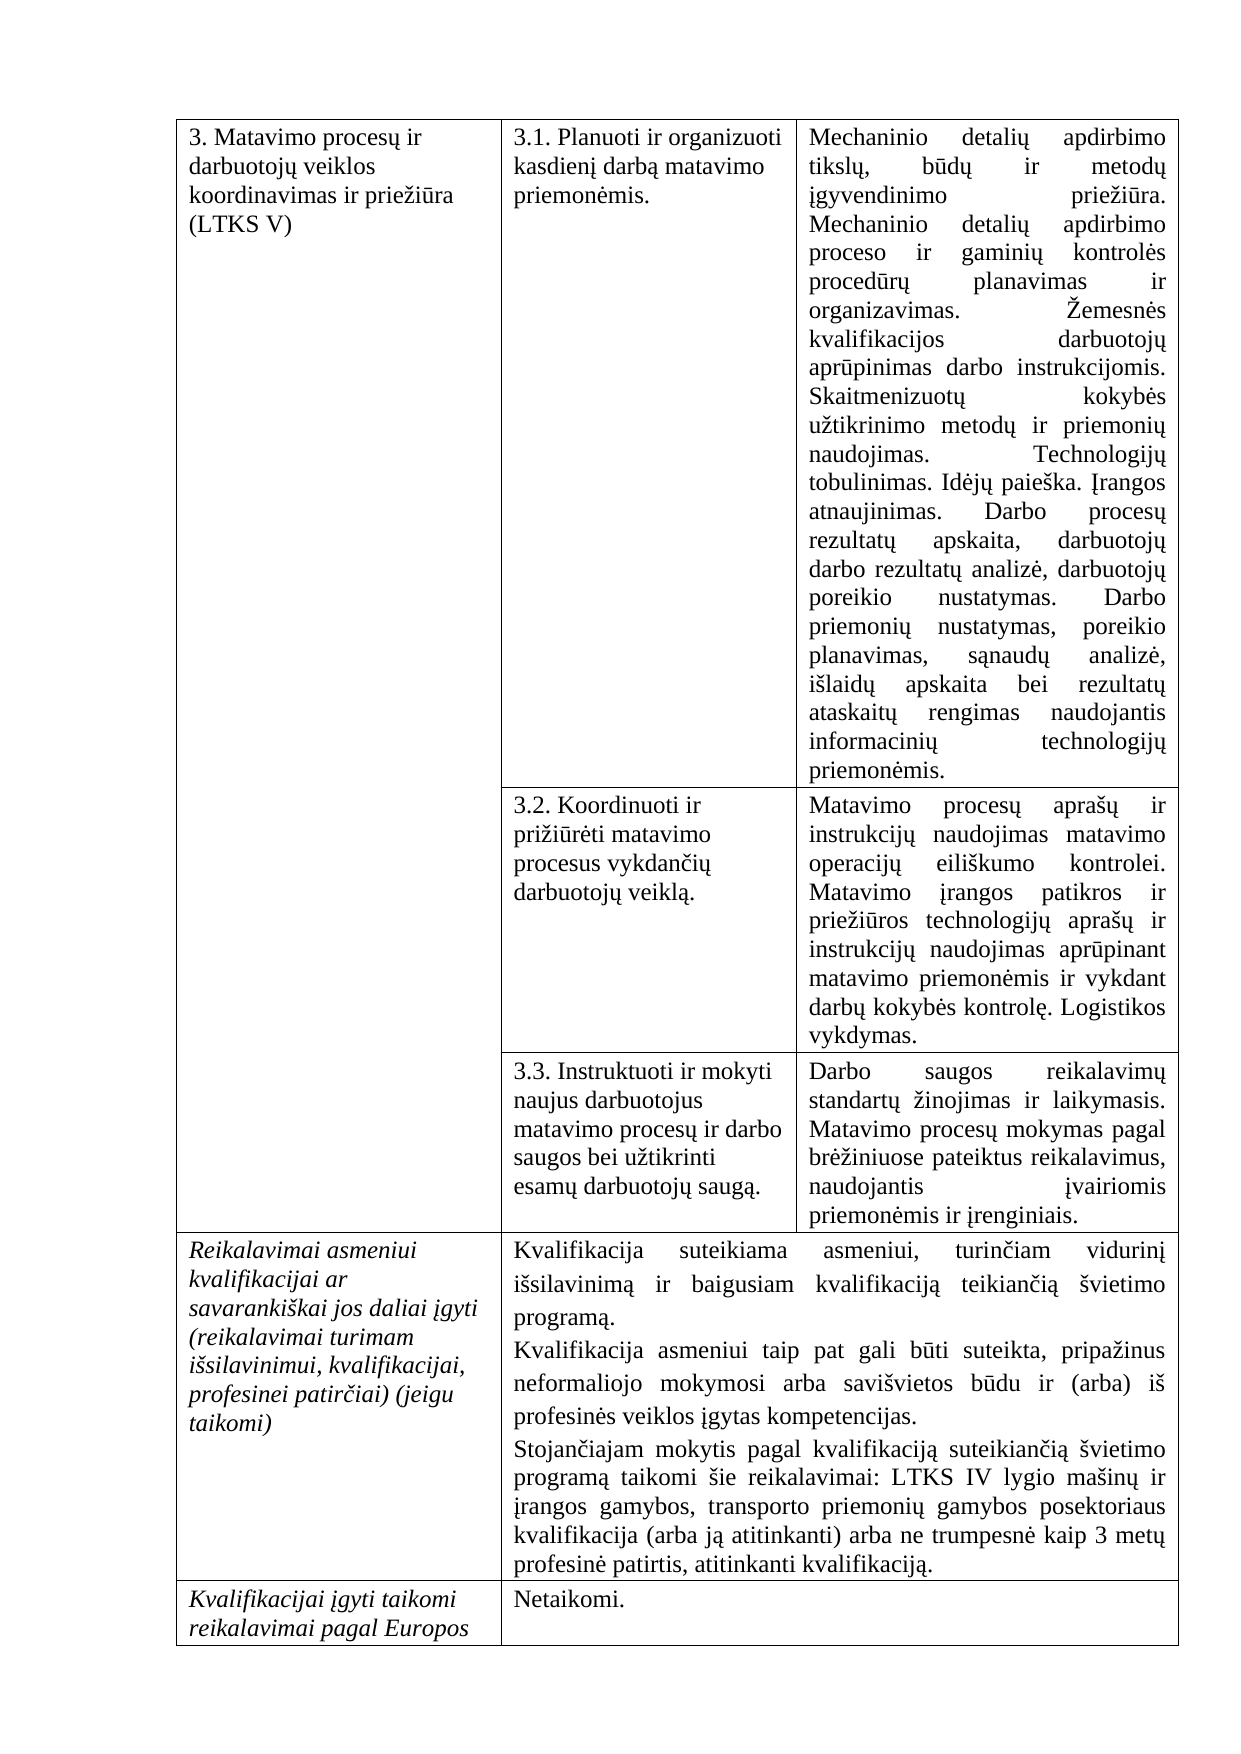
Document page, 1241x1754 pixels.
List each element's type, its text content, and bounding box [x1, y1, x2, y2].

table_cell Netaikomi. [502, 1581, 1178, 1645]
table_cell Mechaninio detalių apdirbimo tikslų, būdų ir metodų įgyvendinimo priežiūra. Mechaninio detalių apdirbimo proceso ir gaminių kontrolės procedūrų planavimas ir organizavimas. Žemesnės kvalifikacijos darbuotojų aprūpinimas darbo instrukcijomis. Skaitmenizuotų kokybės užtikrinimo metodų ir priemonių naudojimas. Technologijų tobulinimas. Idėjų paieška. Įrangos atnaujinimas. Darbo procesų rezultatų apskaita, darbuotojų darbo rezultatų analizė, darbuotojų poreikio nustatymas. Darbo priemonių nustatymas, poreikio planavimas, sąnaudų analizė, išlaidų apskaita bei rezultatų ataskaitų rengimas naudojantis informacinių technologijų priemonėmis. [797, 120, 1178, 787]
table_cell 3.3. Instruktuoti ir mokyti naujus darbuotojus matavimo procesų ir darbo saugos bei užtikrinti esamų darbuotojų saugą. [502, 1053, 796, 1232]
table_cell Reikalavimai asmeniui kvalifikacijai ar savarankiškai jos daliai įgyti (reikalavimai turimam išsilavinimui, kvalifikacijai, profesinei patirčiai) (jeigu taikomi) [177, 1233, 501, 1580]
table_cell Kvalifikacija suteikiama asmeniui, turinčiam vidurinį išsilavinimą ir baigusiam kvalifikaciją teikiančią švietimo programą. Kvalifikacija asmeniui taip pat gali būti suteikta, pripažinus neformaliojo mokymosi arba savišvietos būdu ir (arba) iš profesinės veiklos įgytas kompetencijas. Stojančiajam mokytis pagal kvalifikaciją suteikiančią švietimo programą taikomi šie reikalavimai: LTKS IV lygio mašinų ir įrangos gamybos, transporto priemonių gamybos posektoriaus kvalifikacija (arba ją atitinkanti) arba ne trumpesnė kaip 3 metų profesinė patirtis, atitinkanti kvalifikaciją. [502, 1233, 1178, 1580]
table_cell Matavimo procesų aprašų ir instrukcijų naudojimas matavimo operacijų eiliškumo kontrolei. Matavimo įrangos patikros ir priežiūros technologijų aprašų ir instrukcijų naudojimas aprūpinant matavimo priemonėmis ir vykdant darbų kokybės kontrolę. Logistikos vykdymas. [797, 788, 1178, 1052]
table_cell Kvalifikacijai įgyti taikomi reikalavimai pagal Europos [177, 1581, 501, 1645]
table_cell Darbo saugos reikalavimų standartų žinojimas ir laikymasis. Matavimo procesų mokymas pagal brėžiniuose pateiktus reikalavimus, naudojantis įvairiomis priemonėmis ir įrenginiais. [797, 1053, 1178, 1232]
table_cell 3. Matavimo procesų ir darbuotojų veiklos koordinavimas ir priežiūra (LTKS V) [177, 120, 501, 1232]
table_cell 3.1. Planuoti ir organizuoti kasdienį darbą matavimo priemonėmis. [502, 120, 796, 787]
table_cell 3.2. Koordinuoti ir prižiūrėti matavimo procesus vykdančių darbuotojų veiklą. [502, 788, 796, 1052]
